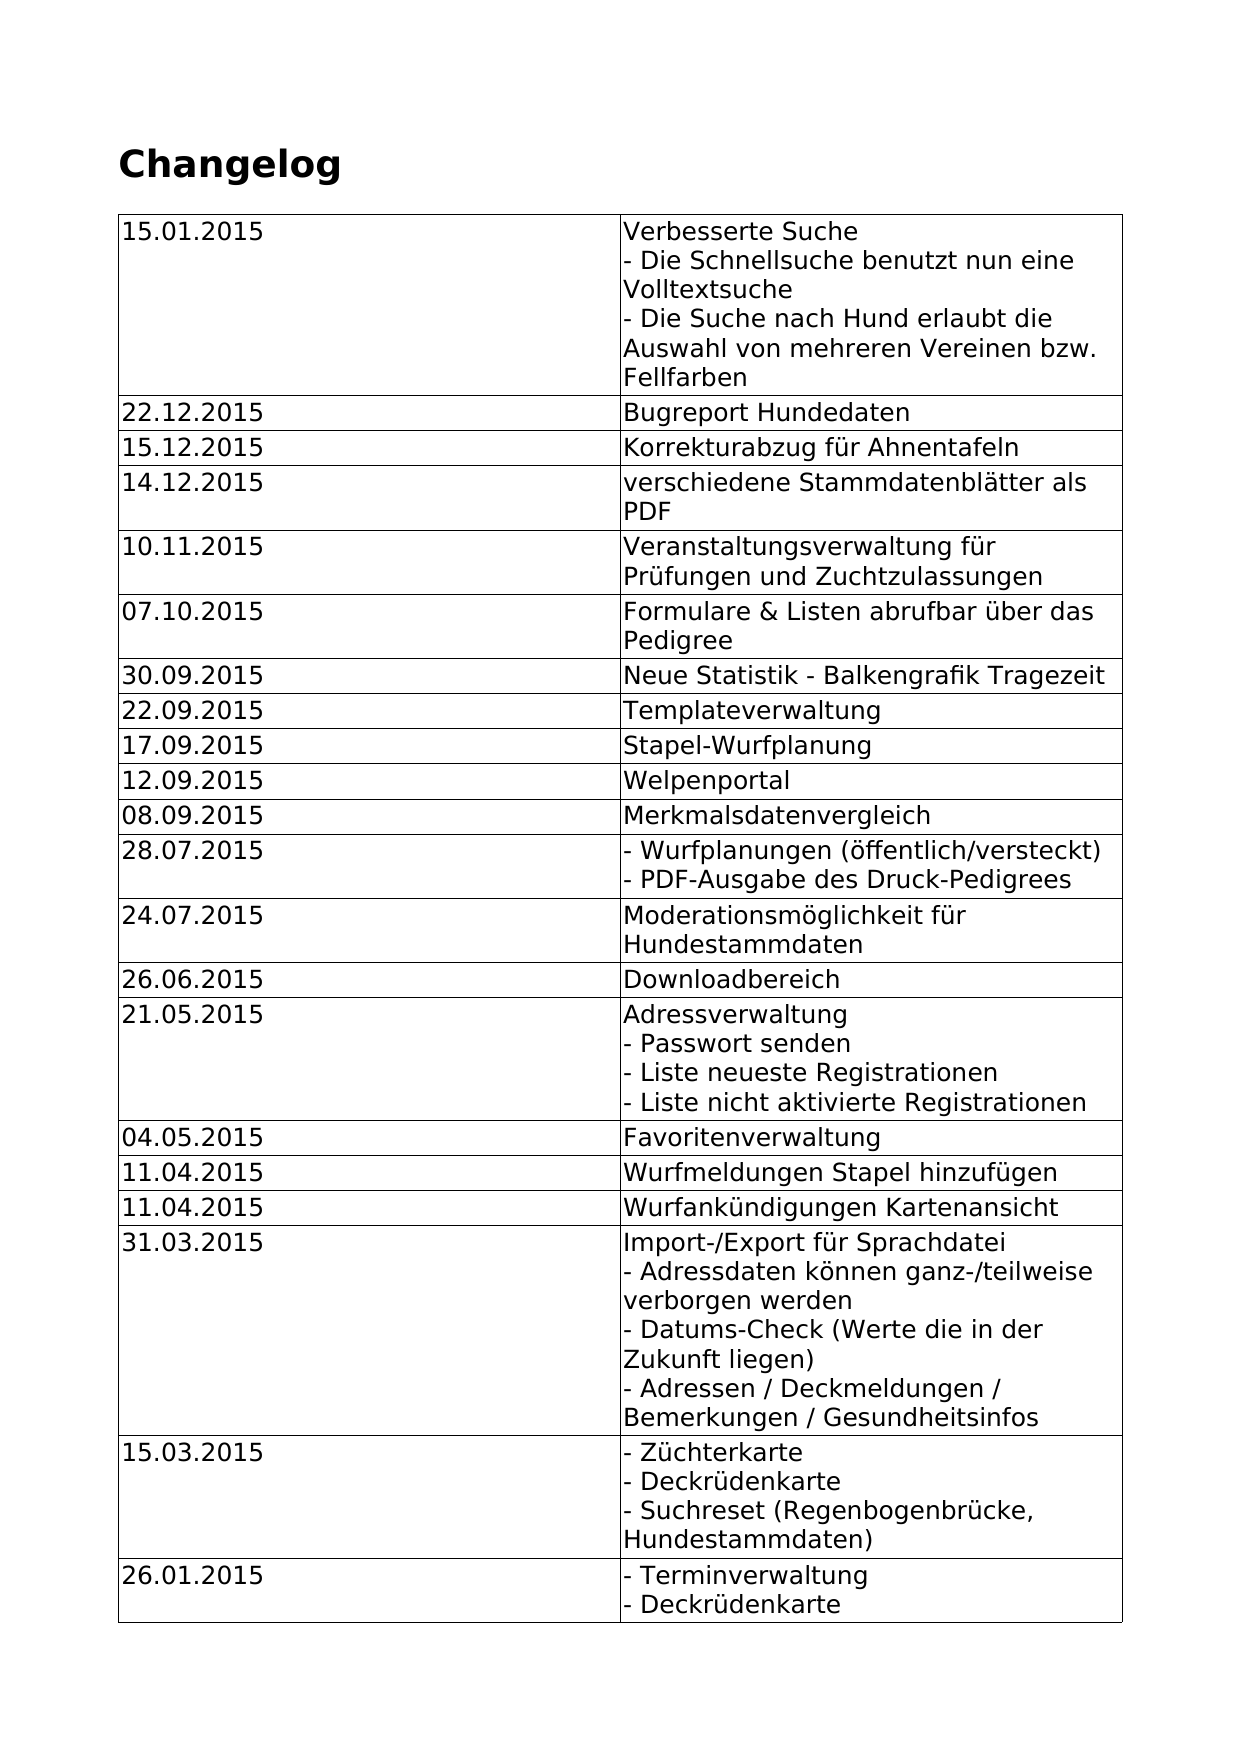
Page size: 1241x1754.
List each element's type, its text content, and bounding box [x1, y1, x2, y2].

table_cell 17.09.2015 [119, 729, 620, 763]
table_cell Formulare & Listen abrufbar über das Pedigree [621, 595, 1122, 658]
table_cell Downloadbereich [621, 963, 1122, 997]
table_cell Wurfmeldungen Stapel hinzufügen [621, 1156, 1122, 1190]
table_cell Wurfankündigungen Kartenansicht [621, 1191, 1122, 1225]
table_cell 26.06.2015 [119, 963, 620, 997]
table_header 15.01.2015 [119, 215, 620, 395]
table_cell 31.03.2015 [119, 1226, 620, 1435]
table_cell 21.05.2015 [119, 998, 620, 1120]
table_cell 12.09.2015 [119, 764, 620, 798]
table_cell - Terminverwaltung - Deckrüdenkarte [621, 1559, 1122, 1622]
table_cell 22.12.2015 [119, 396, 620, 430]
subtitle Changelog [118, 143, 1122, 187]
table_cell 22.09.2015 [119, 694, 620, 728]
table_cell Merkmalsdatenvergleich [621, 800, 1122, 833]
table_cell 04.05.2015 [119, 1121, 620, 1155]
table_cell 11.04.2015 [119, 1191, 620, 1225]
table_cell - Wurfplanungen (öffentlich/versteckt) - PDF-Ausgabe des Druck-Pedigrees [621, 835, 1122, 898]
table_cell Welpenportal [621, 764, 1122, 798]
table_cell 15.03.2015 [119, 1436, 620, 1558]
table_header Verbesserte Suche - Die Schnellsuche benutzt nun eine Volltextsuche - Die Suche nach Hund erlaubt die Auswahl von mehreren Vereinen bzw. Fellfarben [621, 215, 1122, 395]
table_cell verschiedene Stammdatenblätter als PDF [621, 466, 1122, 529]
table_cell 10.11.2015 [119, 531, 620, 594]
table_cell 08.09.2015 [119, 800, 620, 833]
table_cell Templateverwaltung [621, 694, 1122, 728]
table_cell 07.10.2015 [119, 595, 620, 658]
table_cell 15.12.2015 [119, 431, 620, 465]
table_cell Moderationsmöglichkeit für Hundestammdaten [621, 899, 1122, 962]
table_cell Favoritenverwaltung [621, 1121, 1122, 1155]
table_cell 28.07.2015 [119, 835, 620, 898]
table_cell 26.01.2015 [119, 1559, 620, 1622]
table_cell Korrekturabzug für Ahnentafeln [621, 431, 1122, 465]
table_cell Adressverwaltung - Passwort senden - Liste neueste Registrationen - Liste nicht aktivierte Registrationen [621, 998, 1122, 1120]
table_cell 14.12.2015 [119, 466, 620, 529]
table_cell Neue Statistik - Balkengrafik Tragezeit [621, 659, 1122, 693]
table_cell 11.04.2015 [119, 1156, 620, 1190]
table_cell Import-/Export für Sprachdatei - Adressdaten können ganz-/teilweise verborgen werden - Datums-Check (Werte die in der Zukunft liegen) - Adressen / Deckmeldungen / Bemerkungen / Gesundheitsinfos [621, 1226, 1122, 1435]
table_cell - Züchterkarte - Deckrüdenkarte - Suchreset (Regenbogenbrücke, Hundestammdaten) [621, 1436, 1122, 1558]
table_cell Veranstaltungsverwaltung für Prüfungen und Zuchtzulassungen [621, 531, 1122, 594]
table_cell Stapel-Wurfplanung [621, 729, 1122, 763]
table_cell 30.09.2015 [119, 659, 620, 693]
table_cell 24.07.2015 [119, 899, 620, 962]
table_cell Bugreport Hundedaten [621, 396, 1122, 430]
